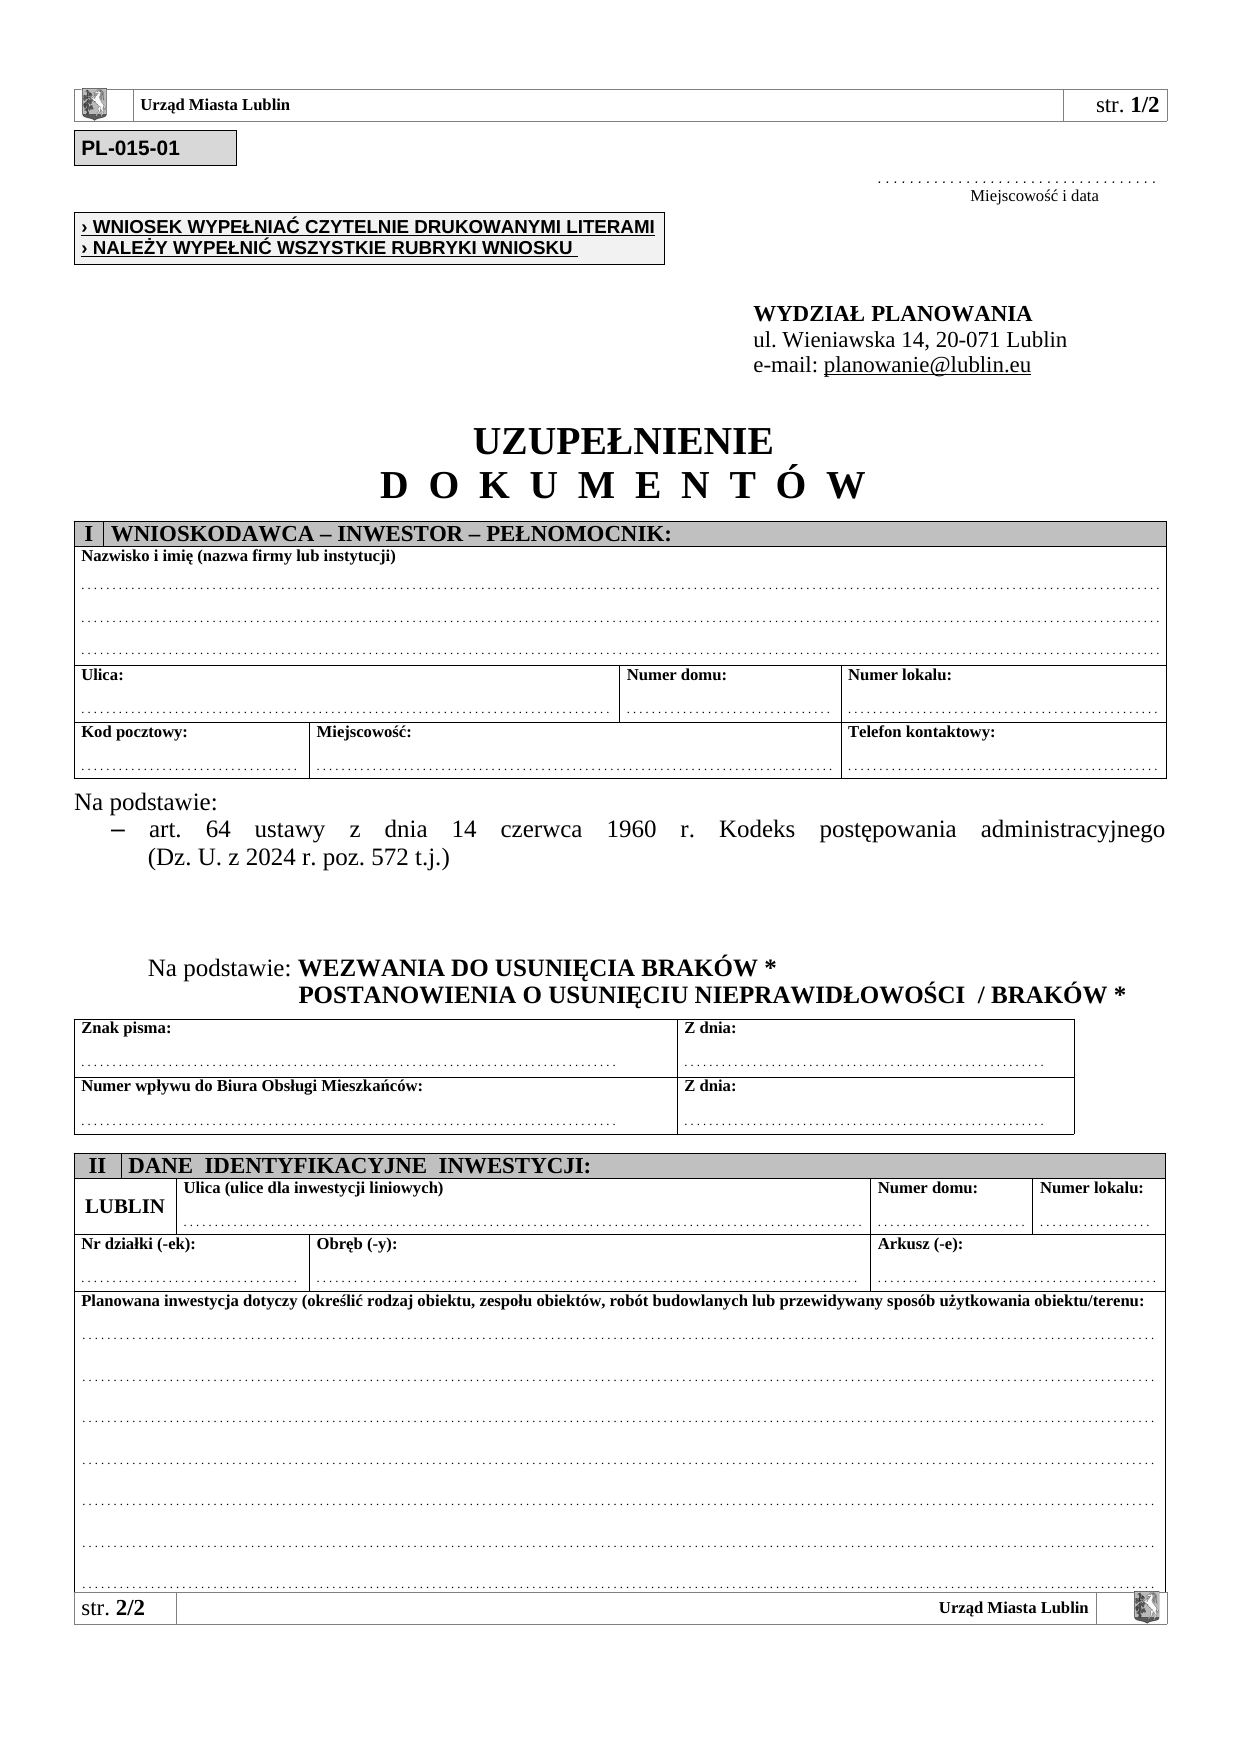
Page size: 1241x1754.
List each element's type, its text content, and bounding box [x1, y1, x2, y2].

table_header DANE IDENTYFIKACYJNE INWESTYCJI: [122, 1154, 1165, 1178]
table_cell Numer domu: . . . . . . . . . . . . . . . . . . . . . . . . [871, 1179, 1032, 1234]
table_header str. 2/2 [75, 1593, 176, 1624]
picture [81, 88, 107, 121]
table_header PL-015-01 [75, 131, 236, 165]
table_header [1160, 1593, 1167, 1624]
table_cell Kod pocztowy: . . . . . . . . . . . . . . . . . . . . . . . . . . . . . . . . . . . [75, 723, 309, 778]
table_cell Nr działki (-ek): . . . . . . . . . . . . . . . . . . . . . . . . . . . . . . . . . . . [75, 1235, 309, 1291]
table_cell LUBLIN [75, 1179, 176, 1234]
table_header Urząd Miasta Lublin [134, 90, 1063, 121]
table_cell Nazwisko i imię (nazwa firmy lub instytucji) . . . . . . . . . . . . . . . . . . . . . . . . . . . . . . . . . . . . . . . . . . . . . . . . . . . . . . . . . . . . . . . . . . . . . . . . . . . . . . . . . . . . . . . . . . . . . . . . . . . . . . . . . . . . . . . . . . . . . . . . . . . . . . . . . . . . . . . . . . . . . . . . . . . . . . . . . . . . . . . . . . . . . . . . . . . . . . . . . . . . . . . . . . . . . . . . . . . . . . . . . . . . . . . . . . . . . . . . . . . . . . . . . . . . . . . . . . . . . . . . . . . . . . . . . . . . . . . . . . . . . . . . . . . . . . . . . . . . . . . . . . . . . . . . . . . . . . . . . . . . . . . . . . . . . . . . . . . . . . . . . . . . . . . . . . . . . . . . . . . . . . . . . . . . . . . . . . . . . . . . . . . . . . . . . . . . . . . . . . . . . . . . . . . . . . . . . . . . . . . . . . . . . . . . . . . . . . . . . . . . . . . . . . . . . . . . . . . . . . . . . . . . . . . . . . . . . . . . . . . . . . . . . . . . . . . . . . . . . . . . . . . . . . . . . . . . . . . . . . . . . . . . . . . . . . . . . . . . . . . [75, 547, 1166, 665]
table_header Z dnia: . . . . . . . . . . . . . . . . . . . . . . . . . . . . . . . . . . . . . . . . . . . . . . . . . . . . . . . . . . [678, 1020, 1074, 1077]
table_cell Z dnia: . . . . . . . . . . . . . . . . . . . . . . . . . . . . . . . . . . . . . . . . . . . . . . . . . . . . . . . . . . [678, 1078, 1074, 1134]
text WYDZIAŁ PLANOWANIA ul. Wieniawska 14, 20-071 Lublin e-mail: planowanie@lublin.eu [753, 283, 1166, 377]
list art. 64 ustawy z dnia 14 czerwca 1960 r. Kodeks postępowania administracyjnego (Dz. U. z 2024 r. poz. 572 t.j.) [111, 815, 1166, 871]
table_header [1097, 1593, 1133, 1624]
subtitle UZUPEŁNIENIE D O K U M E N T Ó W [74, 419, 1166, 507]
table_cell Ulica: . . . . . . . . . . . . . . . . . . . . . . . . . . . . . . . . . . . . . . . . . . . . . . . . . . . . . . . . . . . . . . . . . . . . . . . . . . . . . . . . . . . . . [75, 666, 619, 722]
table_cell Telefon kontaktowy: . . . . . . . . . . . . . . . . . . . . . . . . . . . . . . . . . . . . . . . . . . . . . . . . . . [842, 723, 1166, 778]
table_header str. 1/2 [1064, 90, 1167, 121]
table_cell Numer domu: . . . . . . . . . . . . . . . . . . . . . . . . . . . . . . . . . [620, 666, 841, 722]
table_cell Numer lokalu: . . . . . . . . . . . . . . . . . . . . . . . . . . . . . . . . . . . . . . . . . . . . . . . . . . [842, 666, 1166, 722]
picture [1133, 1591, 1160, 1624]
table_cell Arkusz (-e): . . . . . . . . . . . . . . . . . . . . . . . . . . . . . . . . . . . . . . . . . . . . . [871, 1235, 1165, 1291]
text Na podstawie: [74, 779, 1166, 815]
table_header [75, 90, 81, 121]
table_header [107, 90, 133, 121]
table_cell Miejscowość: . . . . . . . . . . . . . . . . . . . . . . . . . . . . . . . . . . . . . . . . . . . . . . . . . . . . . . . . . . . . . . . . . . . . . . . . . . . . . . . . . . . [310, 723, 841, 778]
table_cell Numer lokalu: . . . . . . . . . . . . . . . . . . [1033, 1179, 1165, 1234]
table_cell Numer wpływu do Biura Obsługi Mieszkańców: . . . . . . . . . . . . . . . . . . . . . . . . . . . . . . . . . . . . . . . . . . . . . . . . . . . . . . . . . . . . . . . . . . . . . . . . . . . . . . . . . . . . . . [75, 1078, 677, 1134]
text Na podstawie: WEZWANIA DO USUNIĘCIA BRAKÓW * POSTANOWIENIA O USUNIĘCIU NIEPRAWIDŁOWOŚCI / BRAKÓW * [148, 954, 1166, 1009]
text . . . . . . . . . . . . . . . . . . . . . . . . . . . . . . . . . . . [74, 170, 1166, 186]
table_cell Obręb (-y): . . . . . . . . . . . . . . . . . . . . . . . . . . . . . . . . . . . . . . . . . . . . . . . . . . . . . . . . . . . . . . . . . . . . . . . . . . . . . . . . . . . . . . [310, 1235, 870, 1291]
table_header Znak pisma: . . . . . . . . . . . . . . . . . . . . . . . . . . . . . . . . . . . . . . . . . . . . . . . . . . . . . . . . . . . . . . . . . . . . . . . . . . . . . . . . . . . . . . [75, 1020, 677, 1077]
table_cell Planowana inwestycja dotyczy (określić rodzaj obiektu, zespołu obiektów, robót budowlanych lub przewidywany sposób użytkowania obiektu/terenu: . . . . . . . . . . . . . . . . . . . . . . . . . . . . . . . . . . . . . . . . . . . . . . . . . . . . . . . . . . . . . . . . . . . . . . . . . . . . . . . . . . . . . . . . . . . . . . . . . . . . . . . . . . . . . . . . . . . . . . . . . . . . . . . . . . . . . . . . . . . . . . . . . . . . . . . . . . . . . . . . . . . . . . . . . . . . . . . . . . . . . . . . . . . . . . . . . . . . . . . . . . . . . . . . . . . . . . . . . . . . . . . . . . . . . . . . . . . . . . . . . . . . . . . . . . . . . . . . . . . . . . . . . . . . . . . . . . . . . . . . . . . . . . . . . . . . . . . . . . . . . . . . . . . . . . . . . . . . . . . . . . . . . . . . . . . . . . . . . . . . . . . . . . . . . . . . . . . . . . . . . . . . . . . . . . . . . . . . . . . . . . . . . . . . . . . . . . . . . . . . . . . . . . . . . . . . . . . . . . . . . . . . . . . . . . . . . . . . . . . . . . . . . . . . . . . . . . . . . . . . . . . . . . . . . . . . . . . . . . . . . . . . . . . . . . . . . . . . . . . . . . . . . . . . . . . . . . . . . . . . . . . . . . . . . . . . . . . . . . . . . . . . . . . . . . . . . . . . . . . . . . . . . . . . . . . . . . . . . . . . . . . . . . . . . . . . . . . . . . . . . . . . . . . . . . . . . . . . . . . . . . . . . . . . . . . . . . . . . . . . . . . . . . . . . . . . . . . . . . . . . . . . . . . . . . . . . . . . . . . . . . . . . . . . . . . . . . . . . . . . . . . . . . . . . . . . . . . . . . . . . . . . . . . . . . . . . . . . . . . . . . . . . . . . . . . . . . . . . . . . . . . . . . . . . . . . . . . . . . . . . . . . . . . . . . . . . . . . . . . . . . . . . . . . . . . . . . . . . . . . . . . . . . . . . . . . . . . . . . . . . . . . . . . . . . . . . . . . . . . . . . . . . . . . . . . . . . . . . . . . . . . . . . . . . . . . . . . . . . . . . . . . . . . . . . . . . . . . . . . . . . . . . . . . . . . . . . . . . . . . . . . . . . . . . . . . . . . . . . . . . . . . . . . . . . . . . . . . . . . . . . . . . . . . . . . . . . . . . . . . . . . . . . . . . . . . . . . . . . . . . . . . . . . . . . . . . . . . . . . . . . . . . . . . . . . . . . . . . . . . . . . . . . . . . . . . . . . . . . . . . . . . . . . . . . . . . . . . . . . . . . . . . . . . . . . . . . . . . . . . . . . . . . . . . . . . . . . . . . . . . . . . . . . . . . . . . . . . . . . . . . . . . . . . . . . . . . . . . . . . . . . . . . . . . . . . . . . . . . . . . . . . [75, 1292, 1165, 1592]
text Miejscowość i data [74, 186, 1166, 205]
table_cell Ulica (ulice dla inwestycji liniowych) . . . . . . . . . . . . . . . . . . . . . . . . . . . . . . . . . . . . . . . . . . . . . . . . . . . . . . . . . . . . . . . . . . . . . . . . . . . . . . . . . . . . . . . . . . . . . . . . . . . . . . . . . . . . . [177, 1179, 870, 1234]
table_header Urząd Miasta Lublin [177, 1593, 1096, 1624]
table_header II [75, 1154, 121, 1178]
table_header › WNIOSEK WYPEŁNIAĆ CZYTELNIE DRUKOWANYMI LITERAMI › NALEŻY WYPEŁNIĆ WSZYSTKIE RUBRYKI WNIOSKU [75, 213, 664, 264]
table_header I [75, 522, 103, 546]
